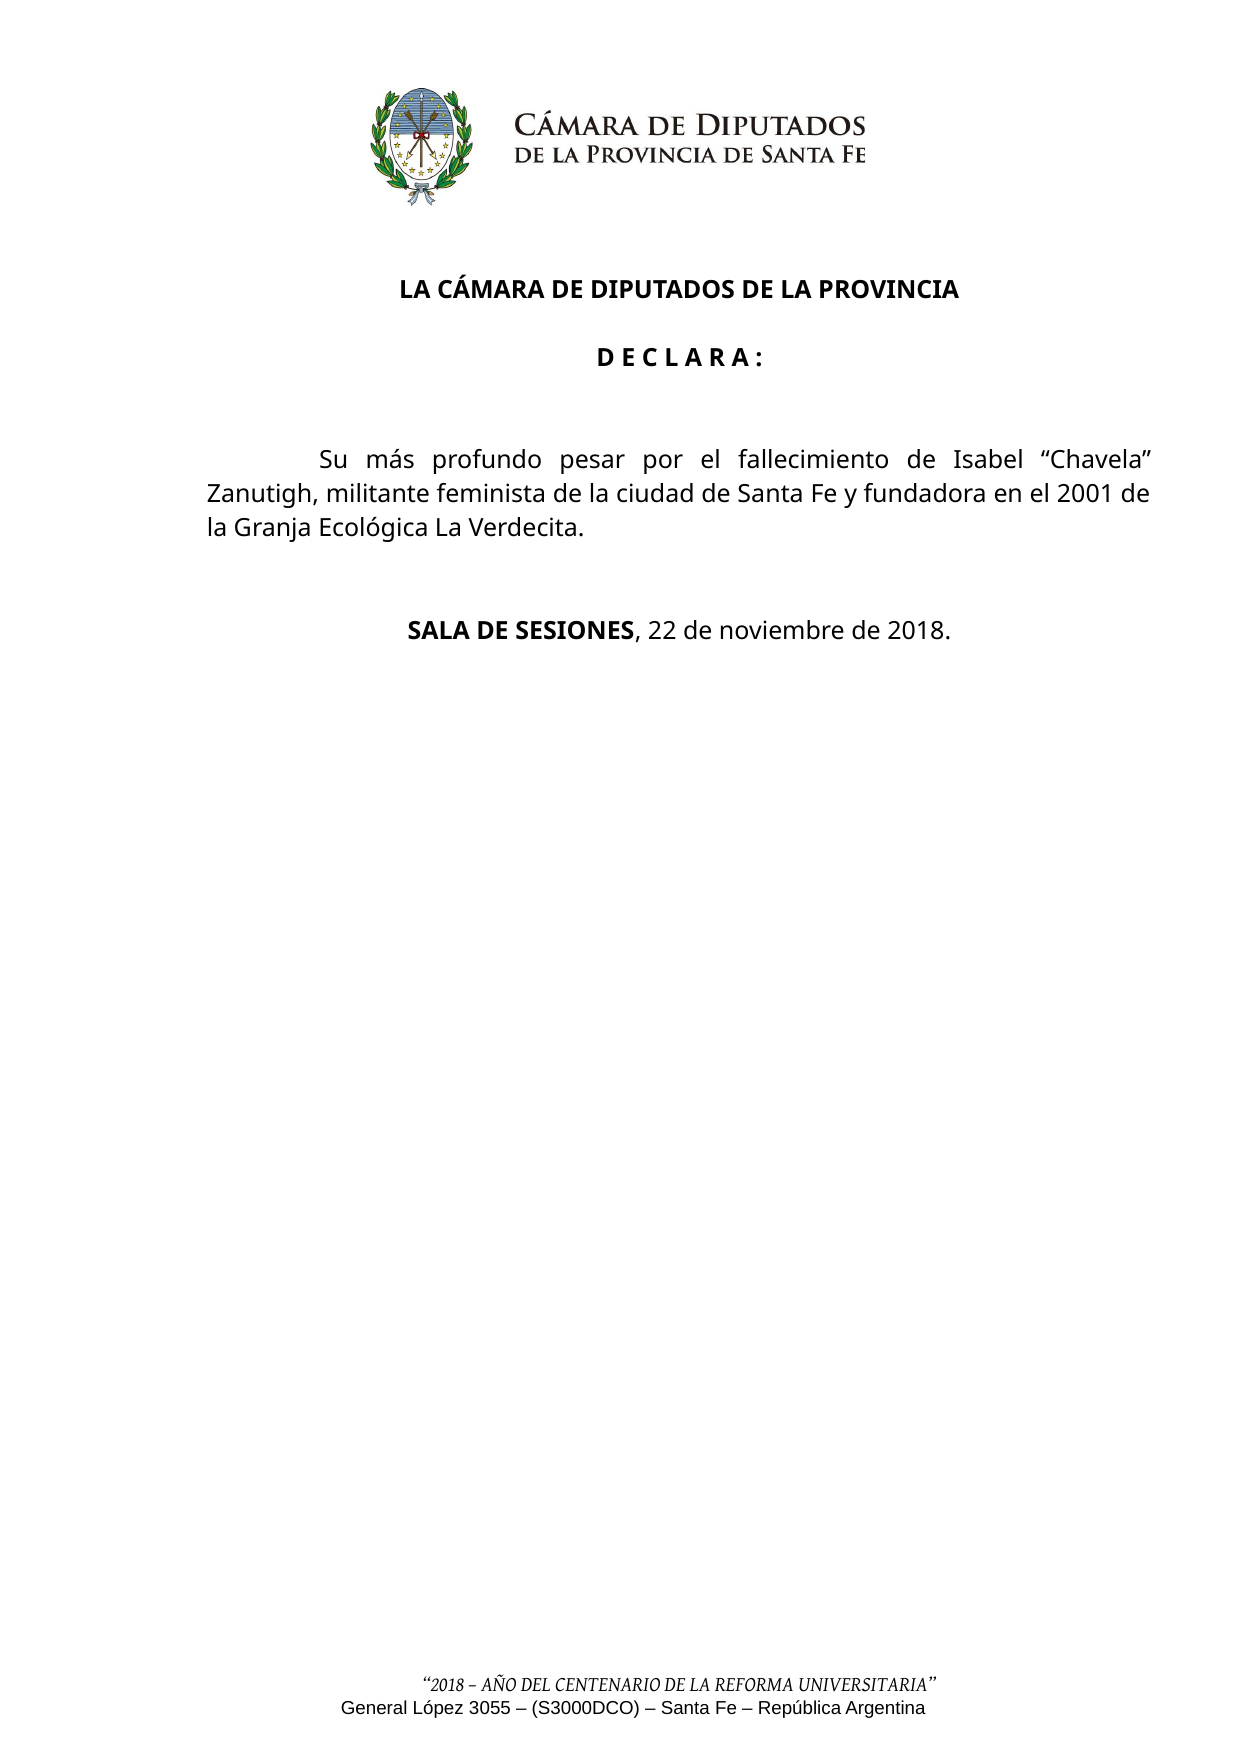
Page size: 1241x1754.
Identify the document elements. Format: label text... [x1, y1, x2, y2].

text D E C L A R A : [207, 340, 1152, 374]
text SALA DE SESIONES, 22 de noviembre de 2018. [207, 612, 1152, 646]
picture [370, 88, 866, 210]
text Su más profundo pesar por el fallecimiento de Isabel “Chavela” Zanutigh, militante feminista de la ciudad de Santa Fe y fundadora en el 2001 de la Granja Ecológica La Verdecita. [207, 442, 1152, 544]
text LA CÁMARA DE DIPUTADOS DE LA PROVINCIA [207, 272, 1152, 306]
